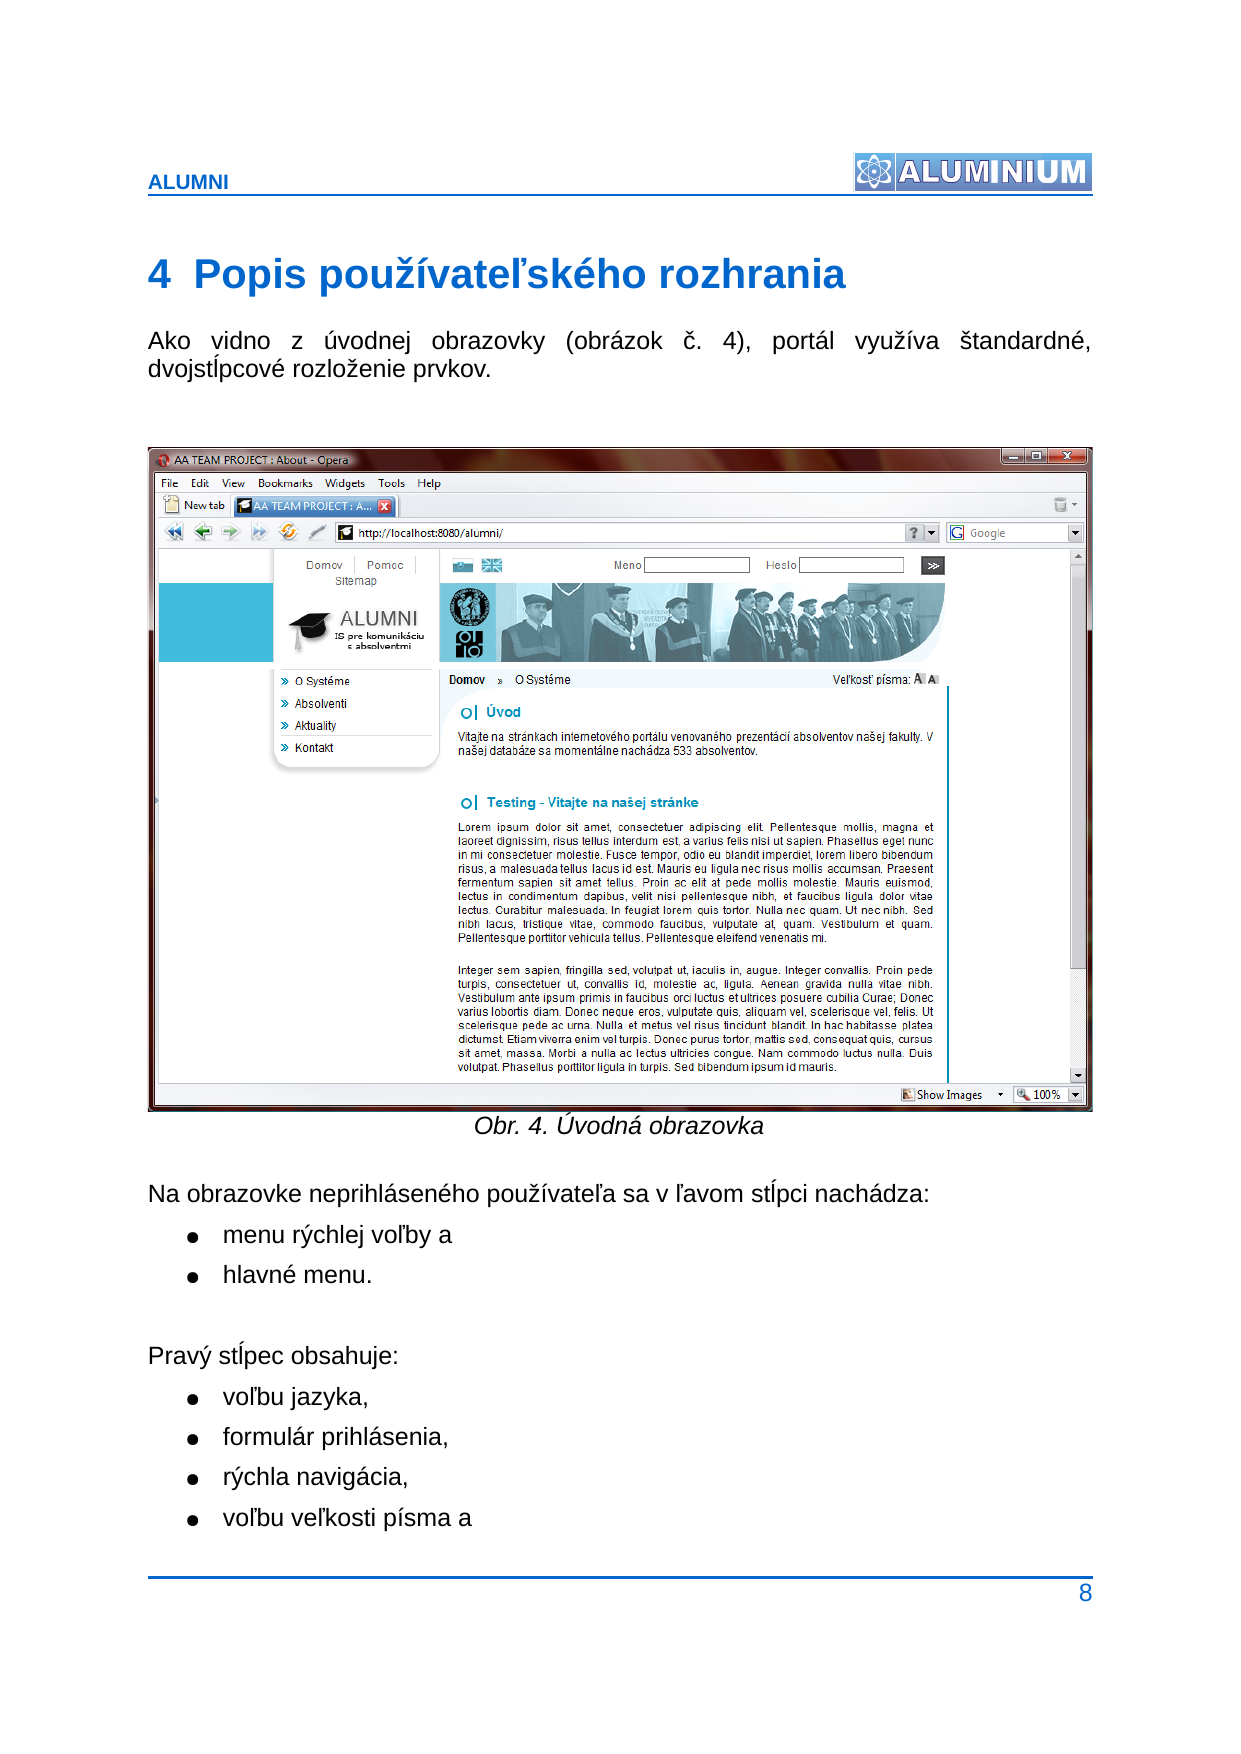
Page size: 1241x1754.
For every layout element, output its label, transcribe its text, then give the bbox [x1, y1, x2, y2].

subtitle Popis používateľského rozhrania [148, 250, 1093, 297]
text Obr. 4. Úvodná obrazovka [148, 1112, 1093, 1140]
text Pravý stĺpec obsahuje: [148, 1342, 1093, 1370]
list hlavné menu. [185, 1261, 1093, 1289]
list rýchla navigácia, [185, 1463, 1093, 1491]
list formulár prihlásenia, [185, 1423, 1093, 1451]
list voľbu jazyka, [185, 1382, 1093, 1410]
text Ako vidno z úvodnej obrazovky (obrázok č. 4), portál využíva štandardné, dvojstĺpcové rozloženie prvkov. [148, 326, 1093, 382]
list menu rýchlej voľby a [185, 1221, 1093, 1248]
text Na obrazovke neprihláseného používateľa sa v ľavom stĺpci nachádza: [148, 1180, 1093, 1208]
picture [147, 447, 1093, 1112]
list voľbu veľkosti písma a [185, 1503, 1093, 1531]
